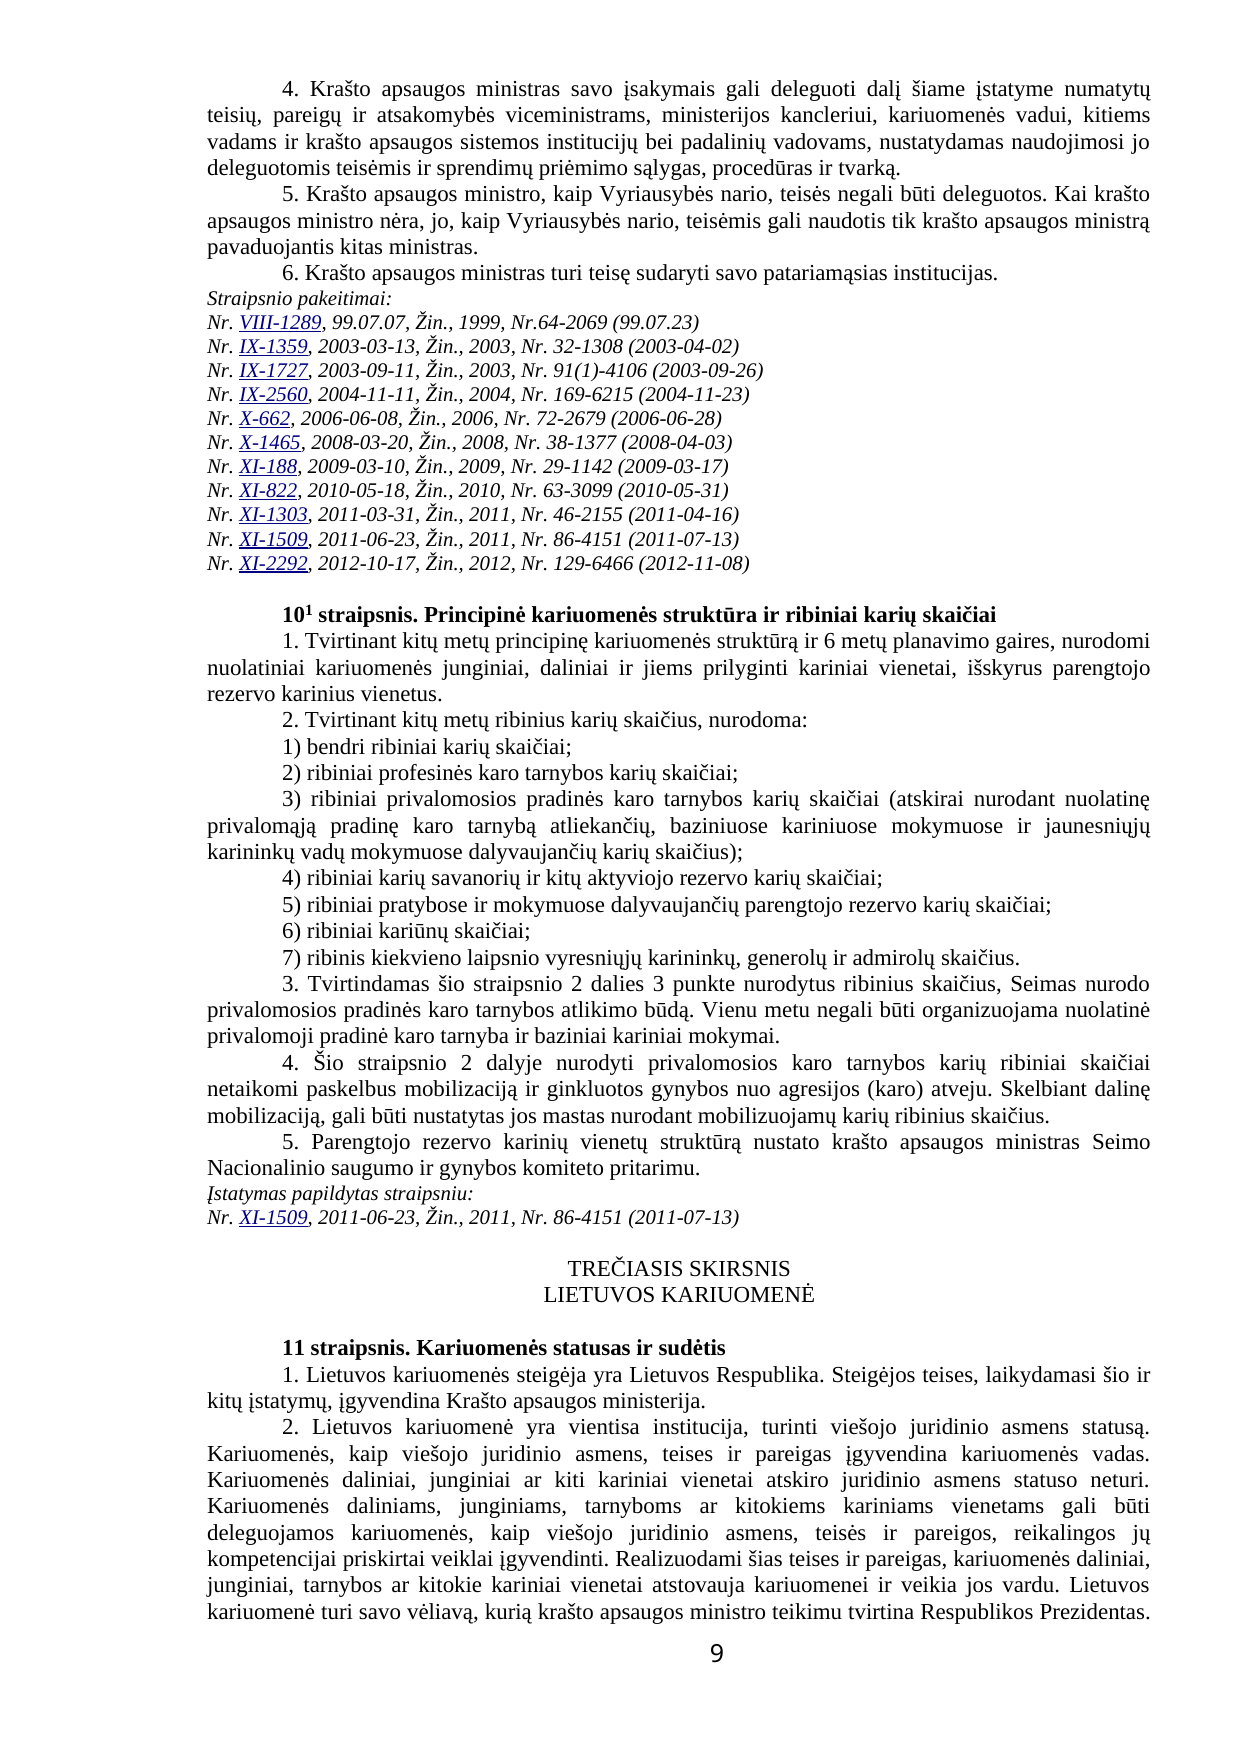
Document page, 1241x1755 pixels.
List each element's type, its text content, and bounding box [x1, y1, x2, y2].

text Nr. XI-2292, 2012-10-17, Žin., 2012, Nr. 129-6466 (2012-11-08) [207, 551, 1152, 574]
text 11 straipsnis. Kariuomenės statusas ir sudėtis [207, 1334, 1152, 1361]
text 3. Tvirtindamas šio straipsnio 2 dalies 3 punkte nurodytus ribinius skaičius, Seimas nurodo privalomosios pradinės karo tarnybos atlikimo būdą. Vienu metu negali būti organizuojama nuolatinė privalomoji pradinė karo tarnyba ir baziniai kariniai mokymai. [207, 970, 1152, 1049]
text 5) ribiniai pratybose ir mokymuose dalyvaujančių parengtojo rezervo karių skaičiai; [207, 891, 1152, 917]
text 3) ribiniai privalomosios pradinės karo tarnybos karių skaičiai (atskirai nurodant nuolatinę privalomąją pradinę karo tarnybą atliekančių, baziniuose kariniuose mokymuose ir jaunesniųjų karininkų vadų mokymuose dalyvaujančių karių skaičius); [207, 785, 1152, 864]
text 7) ribinis kiekvieno laipsnio vyresniųjų karininkų, generolų ir admirolų skaičius. [207, 943, 1152, 970]
text 4) ribiniai karių savanorių ir kitų aktyviojo rezervo karių skaičiai; [207, 864, 1152, 891]
text Nr. XI-1509, 2011-06-23, Žin., 2011, Nr. 86-4151 (2011-07-13) [207, 526, 1152, 551]
text Nr. IX-1359, 2003-03-13, Žin., 2003, Nr. 32-1308 (2003-04-02) [207, 334, 1152, 358]
text Nr. XI-188, 2009-03-10, Žin., 2009, Nr. 29-1142 (2009-03-17) [207, 454, 1152, 478]
text Nr. XI-822, 2010-05-18, Žin., 2010, Nr. 63-3099 (2010-05-31) [207, 478, 1152, 502]
text 1) bendri ribiniai karių skaičiai; [207, 733, 1152, 759]
text 1. Lietuvos kariuomenės steigėja yra Lietuvos Respublika. Steigėjos teises, laikydamasi šio ir kitų įstatymų, įgyvendina Krašto apsaugos ministerija. [207, 1361, 1152, 1413]
text Nr. IX-1727, 2003-09-11, Žin., 2003, Nr. 91(1)-4106 (2003-09-26) [207, 358, 1152, 382]
text 2) ribiniai profesinės karo tarnybos karių skaičiai; [207, 759, 1152, 785]
text LIETUVOS KARIUOMENĖ [207, 1282, 1152, 1308]
text TREČIASIS SKIRSNIS [207, 1255, 1152, 1282]
text 5. Parengtojo rezervo karinių vienetų struktūrą nustato krašto apsaugos ministras Seimo Nacionalinio saugumo ir gynybos komiteto pritarimu. [207, 1128, 1152, 1181]
text 4. Krašto apsaugos ministras savo įsakymais gali deleguoti dalį šiame įstatyme numatytų teisių, pareigų ir atsakomybės viceministrams, ministerijos kancleriui, kariuomenės vadui, kitiems vadams ir krašto apsaugos sistemos institucijų bei padalinių vadovams, nustatydamas naudojimosi jo deleguotomis teisėmis ir sprendimų priėmimo sąlygas, procedūras ir tvarką. [207, 75, 1152, 180]
text Nr. XI-1303, 2011-03-31, Žin., 2011, Nr. 46-2155 (2011-04-16) [207, 502, 1152, 526]
text Įstatymas papildytas straipsniu: [207, 1181, 1152, 1205]
text 6) ribiniai kariūnų skaičiai; [207, 917, 1152, 943]
text 6. Krašto apsaugos ministras turi teisę sudaryti savo patariamąsias institucijas. [207, 259, 1152, 286]
text 2. Lietuvos kariuomenė yra vientisa institucija, turinti viešojo juridinio asmens statusą. Kariuomenės, kaip viešojo juridinio asmens, teises ir pareigas įgyvendina kariuomenės vadas. Kariuomenės daliniai, junginiai ar kiti kariniai vienetai atskiro juridinio asmens statuso neturi. Kariuomenės daliniams, junginiams, tarnyboms ar kitokiems kariniams vienetams gali būti deleguojamos kariuomenės, kaip viešojo juridinio asmens, teisės ir pareigos, reikalingos jų kompetencijai priskirtai veiklai įgyvendinti. Realizuodami šias teises ir pareigas, kariuomenės daliniai, junginiai, tarnybos ar kitokie kariniai vienetai atstovauja kariuomenei ir veikia jos vardu. Lietuvos kariuomenė turi savo vėliavą, kurią krašto apsaugos ministro teikimu tvirtina Respublikos Prezidentas. [207, 1413, 1152, 1624]
text Nr. IX-2560, 2004-11-11, Žin., 2004, Nr. 169-6215 (2004-11-23) [207, 382, 1152, 406]
text Nr. X-1465, 2008-03-20, Žin., 2008, Nr. 38-1377 (2008-04-03) [207, 430, 1152, 454]
text Nr. VIII-1289, 99.07.07, Žin., 1999, Nr.64-2069 (99.07.23) [207, 310, 1152, 334]
text 101 straipsnis. Principinė kariuomenės struktūra ir ribiniai karių skaičiai [207, 601, 1152, 627]
text 2. Tvirtinant kitų metų ribinius karių skaičius, nurodoma: [207, 706, 1152, 733]
text 4. Šio straipsnio 2 dalyje nurodyti privalomosios karo tarnybos karių ribiniai skaičiai netaikomi paskelbus mobilizaciją ir ginkluotos gynybos nuo agresijos (karo) atveju. Skelbiant dalinę mobilizaciją, gali būti nustatytas jos mastas nurodant mobilizuojamų karių ribinius skaičius. [207, 1049, 1152, 1128]
text Straipsnio pakeitimai: [207, 286, 1152, 310]
text Nr. X-662, 2006-06-08, Žin., 2006, Nr. 72-2679 (2006-06-28) [207, 406, 1152, 430]
text Nr. XI-1509, 2011-06-23, Žin., 2011, Nr. 86-4151 (2011-07-13) [207, 1205, 1152, 1229]
text 5. Krašto apsaugos ministro, kaip Vyriausybės nario, teisės negali būti deleguotos. Kai krašto apsaugos ministro nėra, jo, kaip Vyriausybės nario, teisėmis gali naudotis tik krašto apsaugos ministrą pavaduojantis kitas ministras. [207, 180, 1152, 259]
text 1. Tvirtinant kitų metų principinę kariuomenės struktūrą ir 6 metų planavimo gaires, nurodomi nuolatiniai kariuomenės junginiai, daliniai ir jiems prilyginti kariniai vienetai, išskyrus parengtojo rezervo karinius vienetus. [207, 627, 1152, 706]
